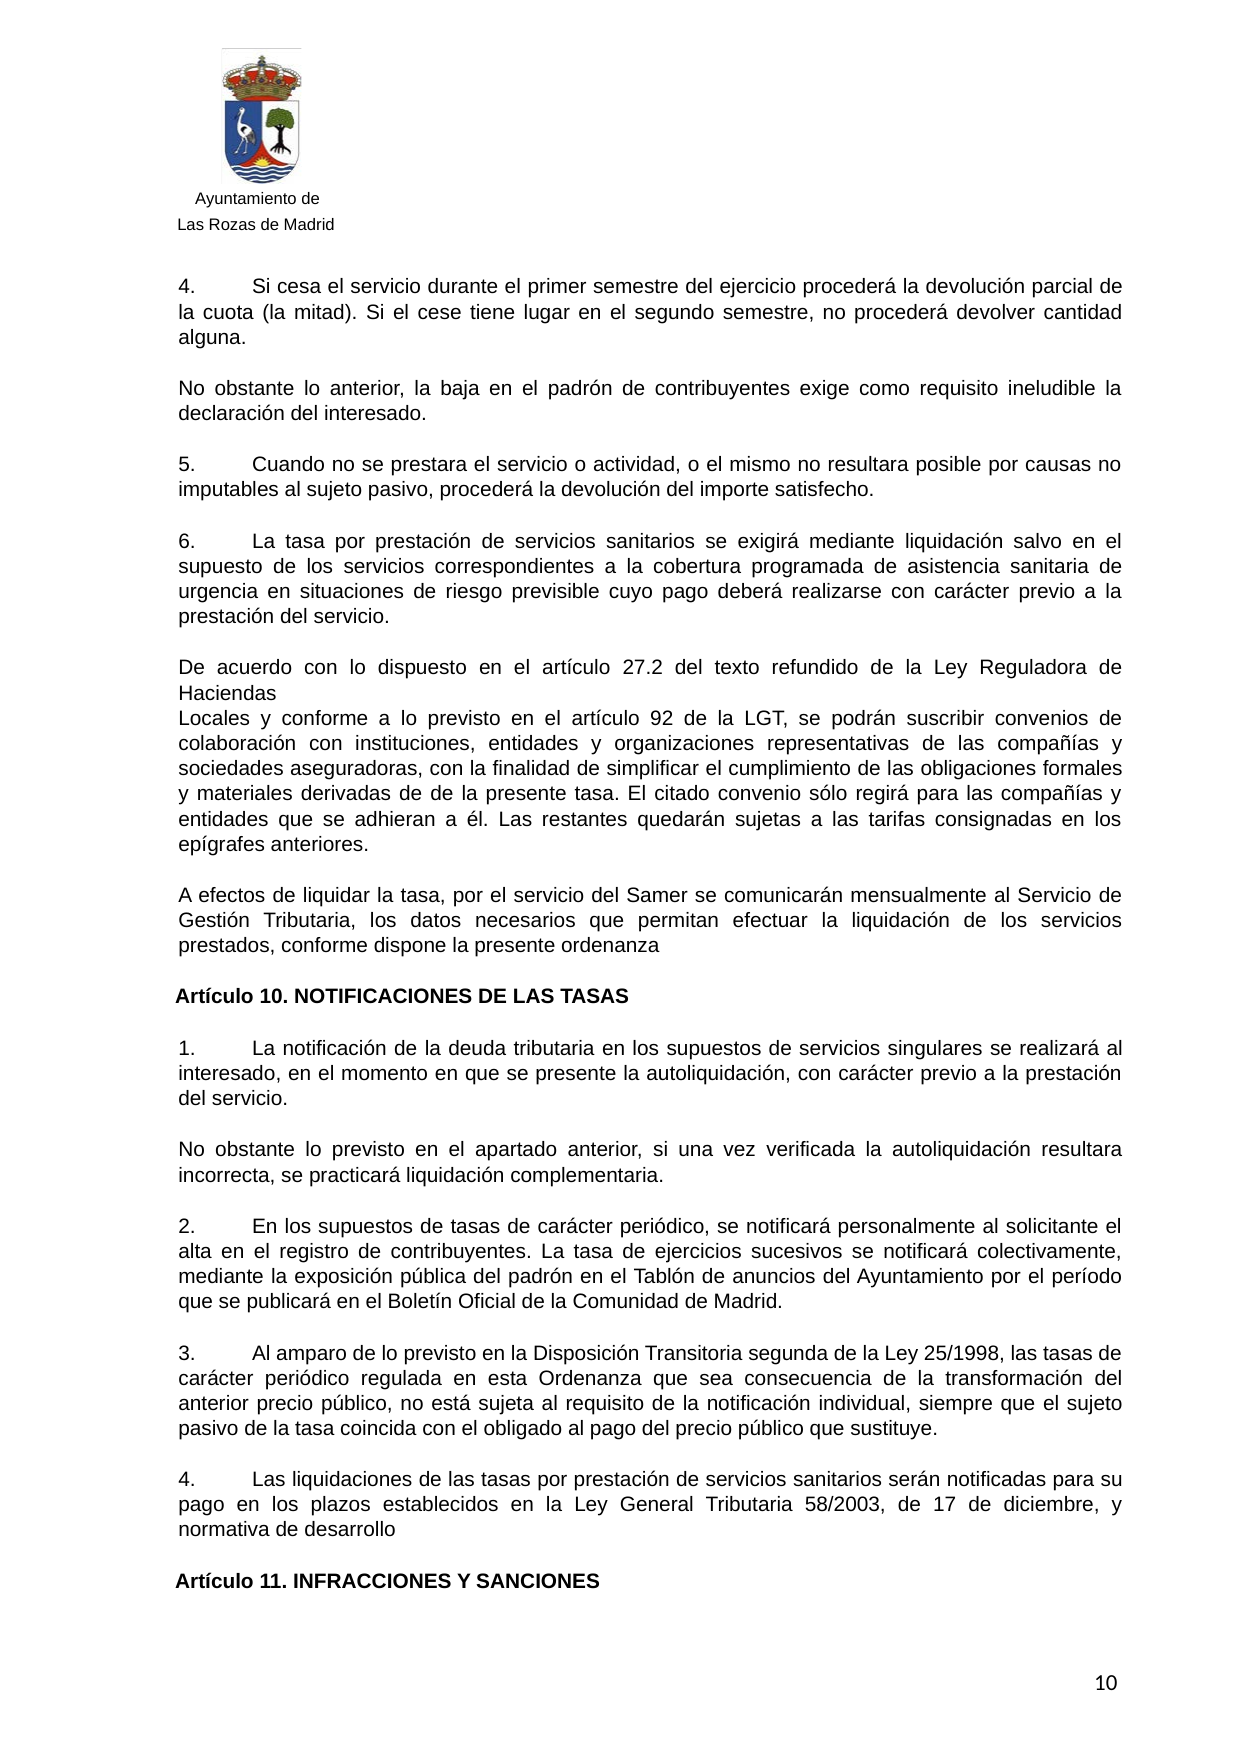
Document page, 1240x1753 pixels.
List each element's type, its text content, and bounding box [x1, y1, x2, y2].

list Si cesa el servicio durante el primer semestre del ejercicio procederá la devolución parcial de la cuota (la mitad). Si el cese tiene lugar en el segundo semestre, no procederá devolver cantidad alguna. [178, 274, 1124, 348]
text No obstante lo anterior, la baja en el padrón de contribuyentes exige como requisito ineludible la declaración del interesado. [178, 376, 1124, 425]
text Locales y conforme a lo previsto en el artículo 92 de la LGT, se podrán suscribir convenios de colaboración con instituciones, entidades y organizaciones representativas de las compañías y sociedades aseguradoras, con la finalidad de simplificar el cumplimiento de las obligaciones formales y materiales derivadas de de la presente tasa. El citado convenio sólo regirá para las compañías y entidades que se adhieran a él. Las restantes quedarán sujetas a las tarifas consignadas en los epígrafes anteriores. [178, 706, 1124, 855]
text No obstante lo previsto en el apartado anterior, si una vez verificada la autoliquidación resultara incorrecta, se practicará liquidación complementaria. [178, 1137, 1124, 1186]
list En los supuestos de tasas de carácter periódico, se notificará personalmente al solicitante el alta en el registro de contribuyentes. La tasa de ejercicios sucesivos se notificará colectivamente, mediante la exposición pública del padrón en el Tablón de anuncios del Ayuntamiento por el período que se publicará en el Boletín Oficial de la Comunidad de Madrid. [178, 1214, 1124, 1313]
list La tasa por prestación de servicios sanitarios se exigirá mediante liquidación salvo en el supuesto de los servicios correspondientes a la cobertura programada de asistencia sanitaria de urgencia en situaciones de riesgo previsible cuyo pago deberá realizarse con carácter previo a la prestación del servicio. [178, 529, 1124, 628]
list La notificación de la deuda tributaria en los supuestos de servicios singulares se realizará al interesado, en el momento en que se presente la autoliquidación, con carácter previo a la prestación del servicio. [178, 1036, 1124, 1110]
subtitle Artículo 10. NOTIFICACIONES DE LAS TASAS [175, 984, 1124, 1008]
list Las liquidaciones de las tasas por prestación de servicios sanitarios serán notificadas para su pago en los plazos establecidos en la Ley General Tributaria 58/2003, de 17 de diciembre, y normativa de desarrollo [178, 1467, 1124, 1541]
subtitle Artículo 11. INFRACCIONES Y SANCIONES [175, 1568, 1124, 1592]
list Al amparo de lo previsto en la Disposición Transitoria segunda de la Ley 25/1998, las tasas de carácter periódico regulada en esta Ordenanza que sea consecuencia de la transformación del anterior precio público, no está sujeta al requisito de la notificación individual, siempre que el sujeto pasivo de la tasa coincida con el obligado al pago del precio público que sustituye. [178, 1340, 1124, 1439]
text De acuerdo con lo dispuesto en el artículo 27.2 del texto refundido de la Ley Reguladora de Haciendas [178, 655, 1124, 704]
text A efectos de liquidar la tasa, por el servicio del Samer se comunicarán mensualmente al Servicio de Gestión Tributaria, los datos necesarios que permitan efectuar la liquidación de los servicios prestados, conforme dispone la presente ordenanza [178, 883, 1124, 957]
list Cuando no se prestara el servicio o actividad, o el mismo no resultara posible por causas no imputables al sujeto pasivo, procederá la devolución del importe satisfecho. [178, 452, 1124, 501]
